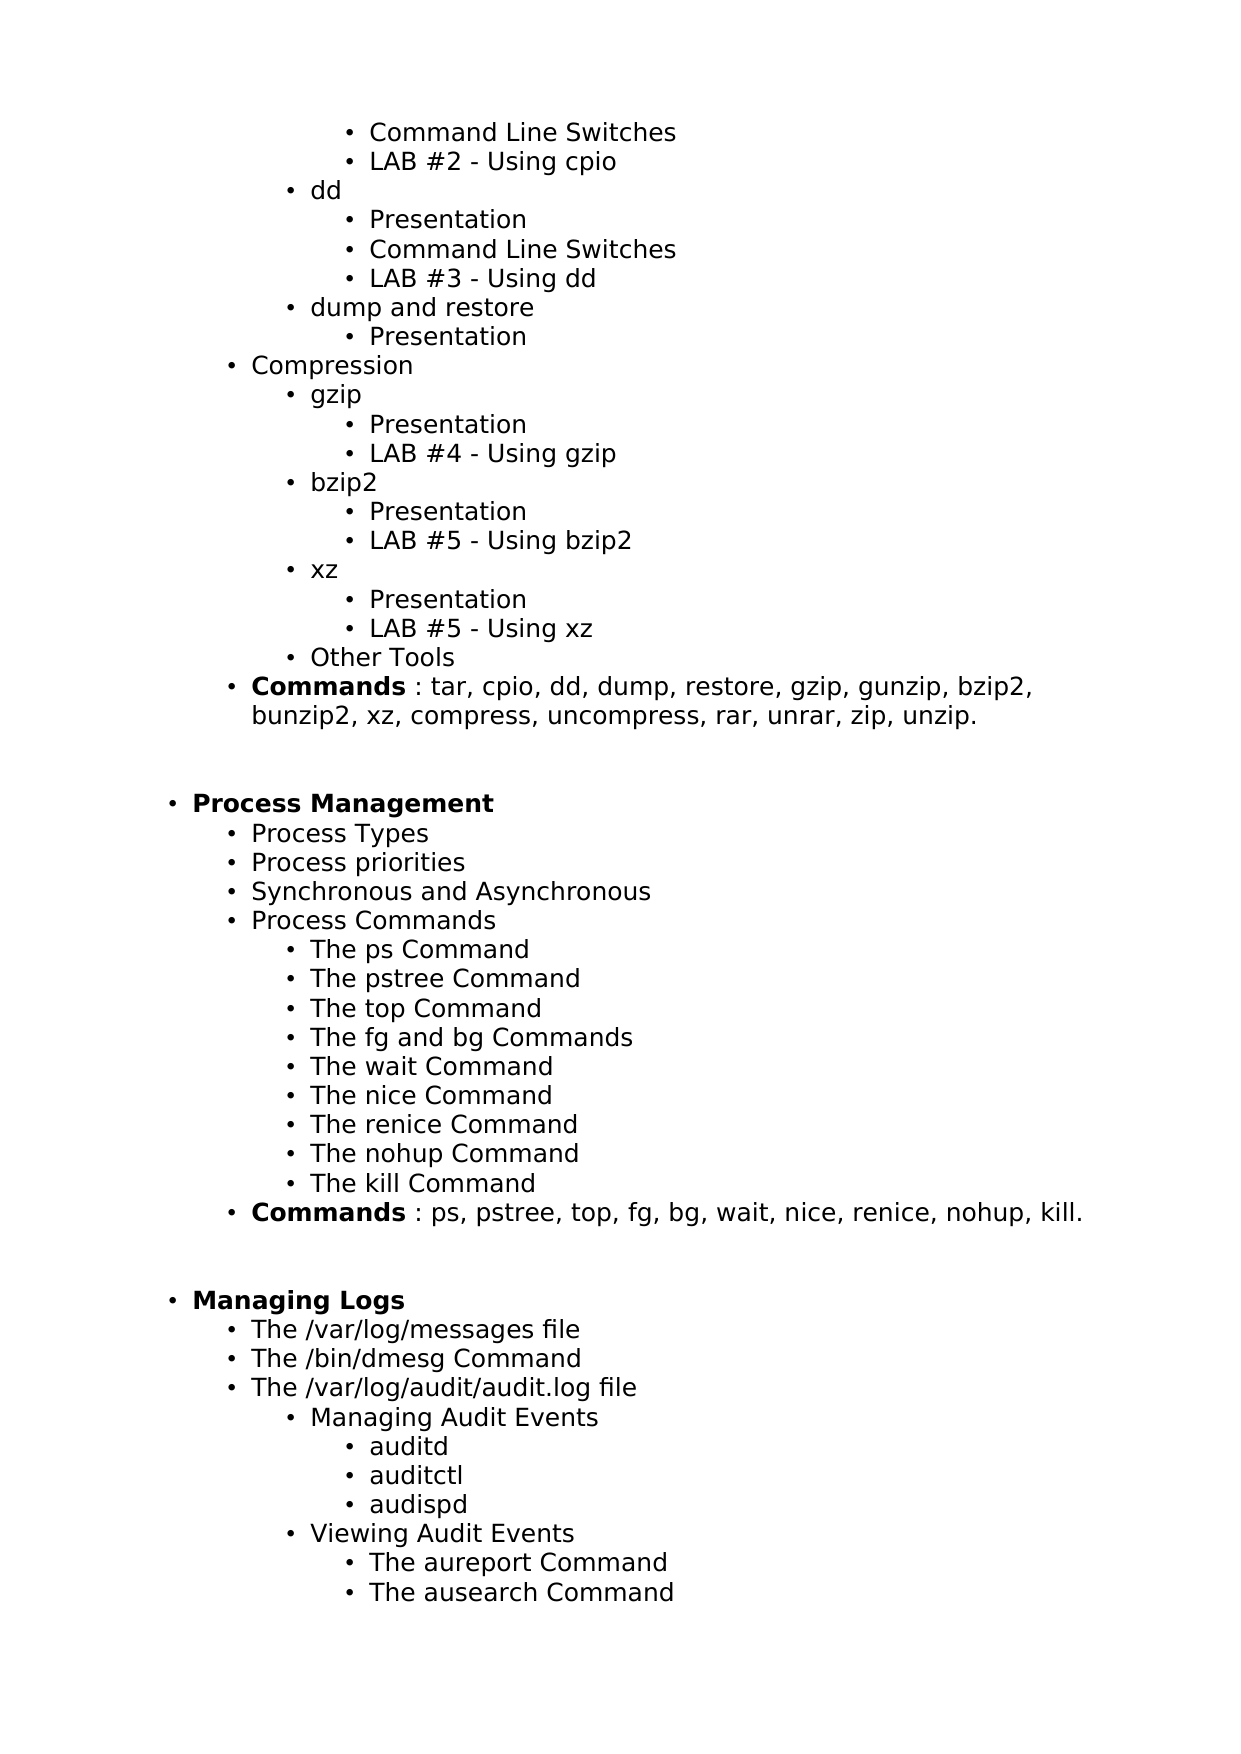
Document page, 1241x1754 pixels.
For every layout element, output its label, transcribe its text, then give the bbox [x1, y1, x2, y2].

list Commands : tar, cpio, dd, dump, restore, gzip, gunzip, bzip2, bunzip2, xz, compress, uncompress, rar, unrar, zip, unzip. [236, 672, 1122, 731]
list The /bin/dmesg Command [236, 1344, 1122, 1373]
list Process Commands [236, 906, 1122, 935]
list Viewing Audit Events [295, 1519, 1122, 1548]
list Command Line Switches [354, 235, 1122, 264]
list LAB #2 - Using cpio [354, 147, 1122, 176]
list dd [295, 176, 1122, 206]
list The fg and bg Commands [295, 1023, 1122, 1052]
list Presentation [354, 206, 1122, 235]
list The /var/log/audit/audit.log file [236, 1373, 1122, 1403]
list LAB #5 - Using xz [354, 614, 1122, 643]
list LAB #4 - Using gzip [354, 439, 1122, 468]
list The pstree Command [295, 964, 1122, 994]
list The renice Command [295, 1110, 1122, 1139]
list The ausearch Command [354, 1578, 1122, 1607]
list audispd [354, 1490, 1122, 1519]
list Process priorities [236, 848, 1122, 877]
list Other Tools [295, 643, 1122, 672]
list Commands : ps, pstree, top, fg, bg, wait, nice, renice, nohup, kill. [236, 1198, 1122, 1227]
list The aureport Command [354, 1548, 1122, 1578]
list bzip2 [295, 468, 1122, 497]
list The ps Command [295, 935, 1122, 964]
list Presentation [354, 497, 1122, 526]
list Process Types [236, 819, 1122, 848]
list Command Line Switches [354, 118, 1122, 147]
list LAB #3 - Using dd [354, 264, 1122, 293]
list The top Command [295, 994, 1122, 1023]
list Synchronous and Asynchronous [236, 877, 1122, 906]
list The /var/log/messages file [236, 1315, 1122, 1344]
list Presentation [354, 585, 1122, 614]
list Process Management [177, 789, 1122, 819]
list dump and restore [295, 293, 1122, 322]
list Managing Logs [177, 1286, 1122, 1315]
list The wait Command [295, 1052, 1122, 1081]
list auditd [354, 1432, 1122, 1461]
list Presentation [354, 322, 1122, 351]
list auditctl [354, 1461, 1122, 1490]
list The nice Command [295, 1081, 1122, 1110]
list xz [295, 556, 1122, 585]
list Presentation [354, 410, 1122, 439]
list The nohup Command [295, 1139, 1122, 1169]
list Compression [236, 351, 1122, 381]
list The kill Command [295, 1169, 1122, 1198]
list LAB #5 - Using bzip2 [354, 526, 1122, 556]
list gzip [295, 381, 1122, 410]
list Managing Audit Events [295, 1403, 1122, 1432]
